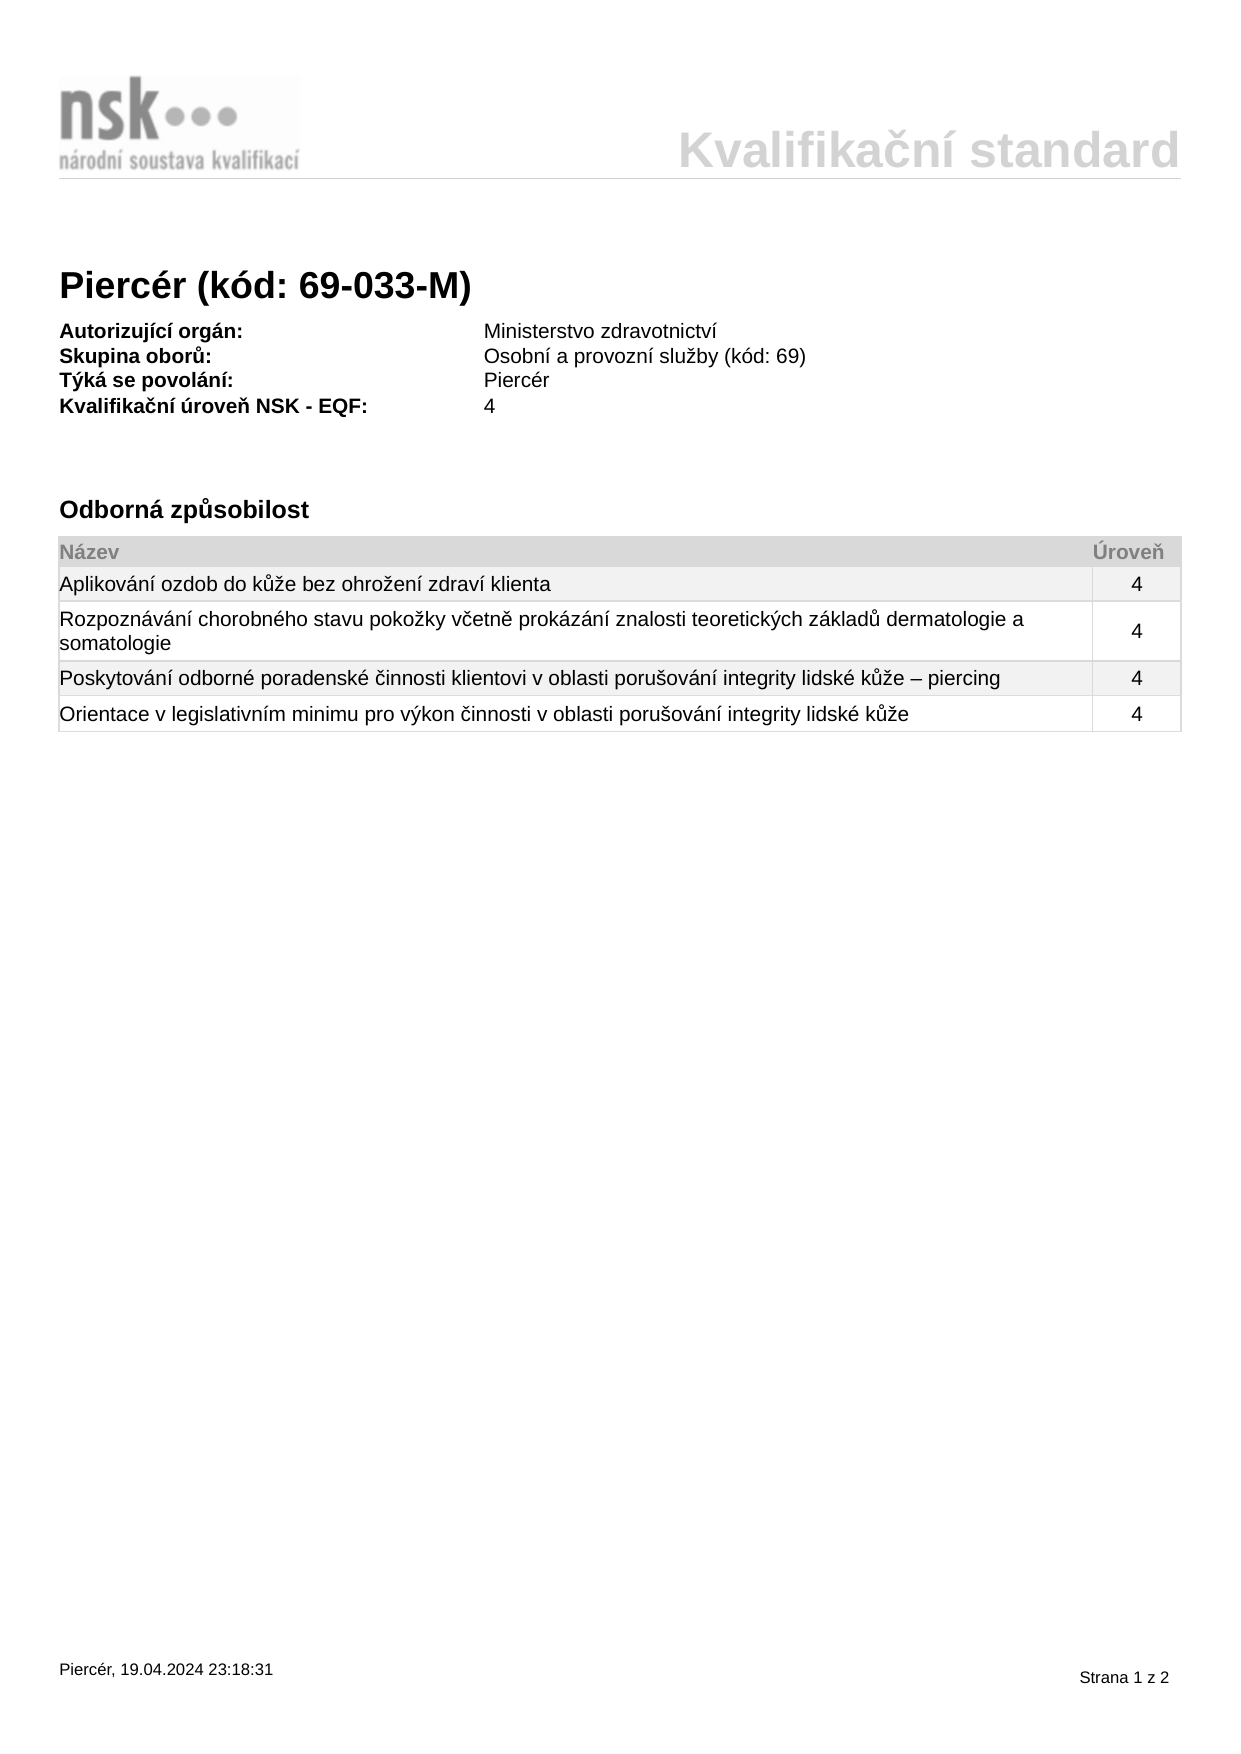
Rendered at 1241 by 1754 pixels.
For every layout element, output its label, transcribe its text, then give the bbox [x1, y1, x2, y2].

table_cell [620, 1331, 626, 1496]
table_cell [484, 418, 620, 489]
table_cell Skupina oborů: [59, 344, 483, 368]
table_cell [484, 1331, 620, 1496]
table_cell Týká se povolání: [59, 368, 483, 392]
table_cell [1169, 1331, 1181, 1496]
table_cell Strana 1 z 2 [862, 1659, 1169, 1695]
table_cell Rozpoznávání chorobného stavu pokožky včetně prokázání znalosti teoretických základů dermatologie a somatologie [60, 602, 1092, 660]
table_cell [620, 307, 626, 319]
table_cell [1169, 307, 1181, 319]
table_cell [59, 307, 483, 319]
table_cell [862, 732, 1093, 1031]
table_cell [1169, 524, 1181, 536]
table_cell [1093, 1331, 1169, 1496]
table_cell Aplikování ozdob do kůže bez ohrožení zdraví klienta [60, 567, 1092, 600]
table_cell [1093, 307, 1169, 319]
table_cell [59, 172, 483, 178]
table_cell [1093, 418, 1169, 489]
table_cell Ministerstvo zdravotnictví [484, 319, 1181, 344]
table_cell [626, 307, 862, 319]
table_cell Piercér [484, 368, 1181, 393]
table_cell [59, 732, 483, 1031]
table_cell [59, 196, 483, 224]
table_cell [59, 418, 483, 489]
picture [58, 59, 621, 172]
table_cell [484, 732, 620, 1031]
table_cell [626, 1031, 862, 1331]
table_cell [59, 1496, 483, 1659]
table_cell [1169, 1659, 1181, 1695]
table_cell [620, 732, 626, 1031]
table_cell [620, 1031, 626, 1331]
table_cell [862, 1331, 1093, 1496]
table_cell Autorizující orgán: [59, 319, 483, 343]
table_cell 4 [484, 394, 1181, 417]
table_cell [484, 196, 620, 224]
table_cell [1169, 1031, 1181, 1331]
table_cell [626, 732, 862, 1031]
table_header [621, 59, 626, 172]
table_cell Piercér, 19.04.2024 23:18:31 [59, 1659, 862, 1695]
table_cell [1169, 732, 1181, 1031]
table_cell [862, 1031, 1093, 1331]
table_cell [862, 524, 1093, 536]
table_cell [1093, 1031, 1169, 1331]
table_cell [862, 418, 1093, 489]
table_cell [620, 418, 626, 489]
table_cell [620, 524, 626, 536]
table_cell [59, 524, 483, 536]
table_cell Kvalifikační úroveň NSK - EQF: [59, 394, 483, 417]
table_cell [484, 172, 620, 178]
table_cell [626, 1331, 862, 1496]
table_cell [484, 524, 620, 536]
table_cell Osobní a provozní služby (kód: 69) [484, 344, 1181, 368]
table_cell [862, 307, 1093, 319]
table_header Kvalifikační standard [626, 59, 1181, 178]
table_cell 4 [1093, 567, 1180, 600]
table_cell 4 [1093, 602, 1180, 660]
table_cell [484, 307, 620, 319]
table_cell [1169, 1496, 1181, 1659]
table_cell Orientace v legislativním minimu pro výkon činnosti v oblasti porušování integrity lidské kůže [60, 696, 1092, 731]
table_cell [1093, 1496, 1169, 1659]
table_cell [626, 418, 862, 489]
table_cell [59, 1031, 483, 1331]
table_cell [626, 196, 862, 224]
table_cell [1169, 196, 1181, 224]
table_cell [1093, 196, 1169, 224]
table_cell [862, 196, 1093, 224]
table_cell Poskytování odborné poradenské činnosti klientovi v oblasti porušování integrity lidské kůže – piercing [60, 662, 1092, 695]
table_cell [626, 1496, 862, 1659]
table_cell [620, 1496, 626, 1659]
table_cell 4 [1093, 662, 1180, 695]
table_cell Piercér (kód: 69-033-M) [59, 224, 1181, 307]
table_cell 4 [1093, 696, 1180, 731]
table_cell [1093, 524, 1169, 536]
table_cell [484, 1031, 620, 1331]
table_cell [59, 1331, 483, 1496]
table_cell [484, 1496, 620, 1659]
table_cell [1093, 732, 1169, 1031]
table_cell Úroveň [1093, 537, 1180, 566]
table_cell [59, 179, 1181, 196]
table_cell [862, 1496, 1093, 1659]
table_cell Odborná způsobilost [59, 489, 1181, 524]
table_cell Název [60, 537, 1092, 566]
table_cell [626, 524, 862, 536]
table_cell [1169, 418, 1181, 489]
table_cell [620, 196, 626, 224]
